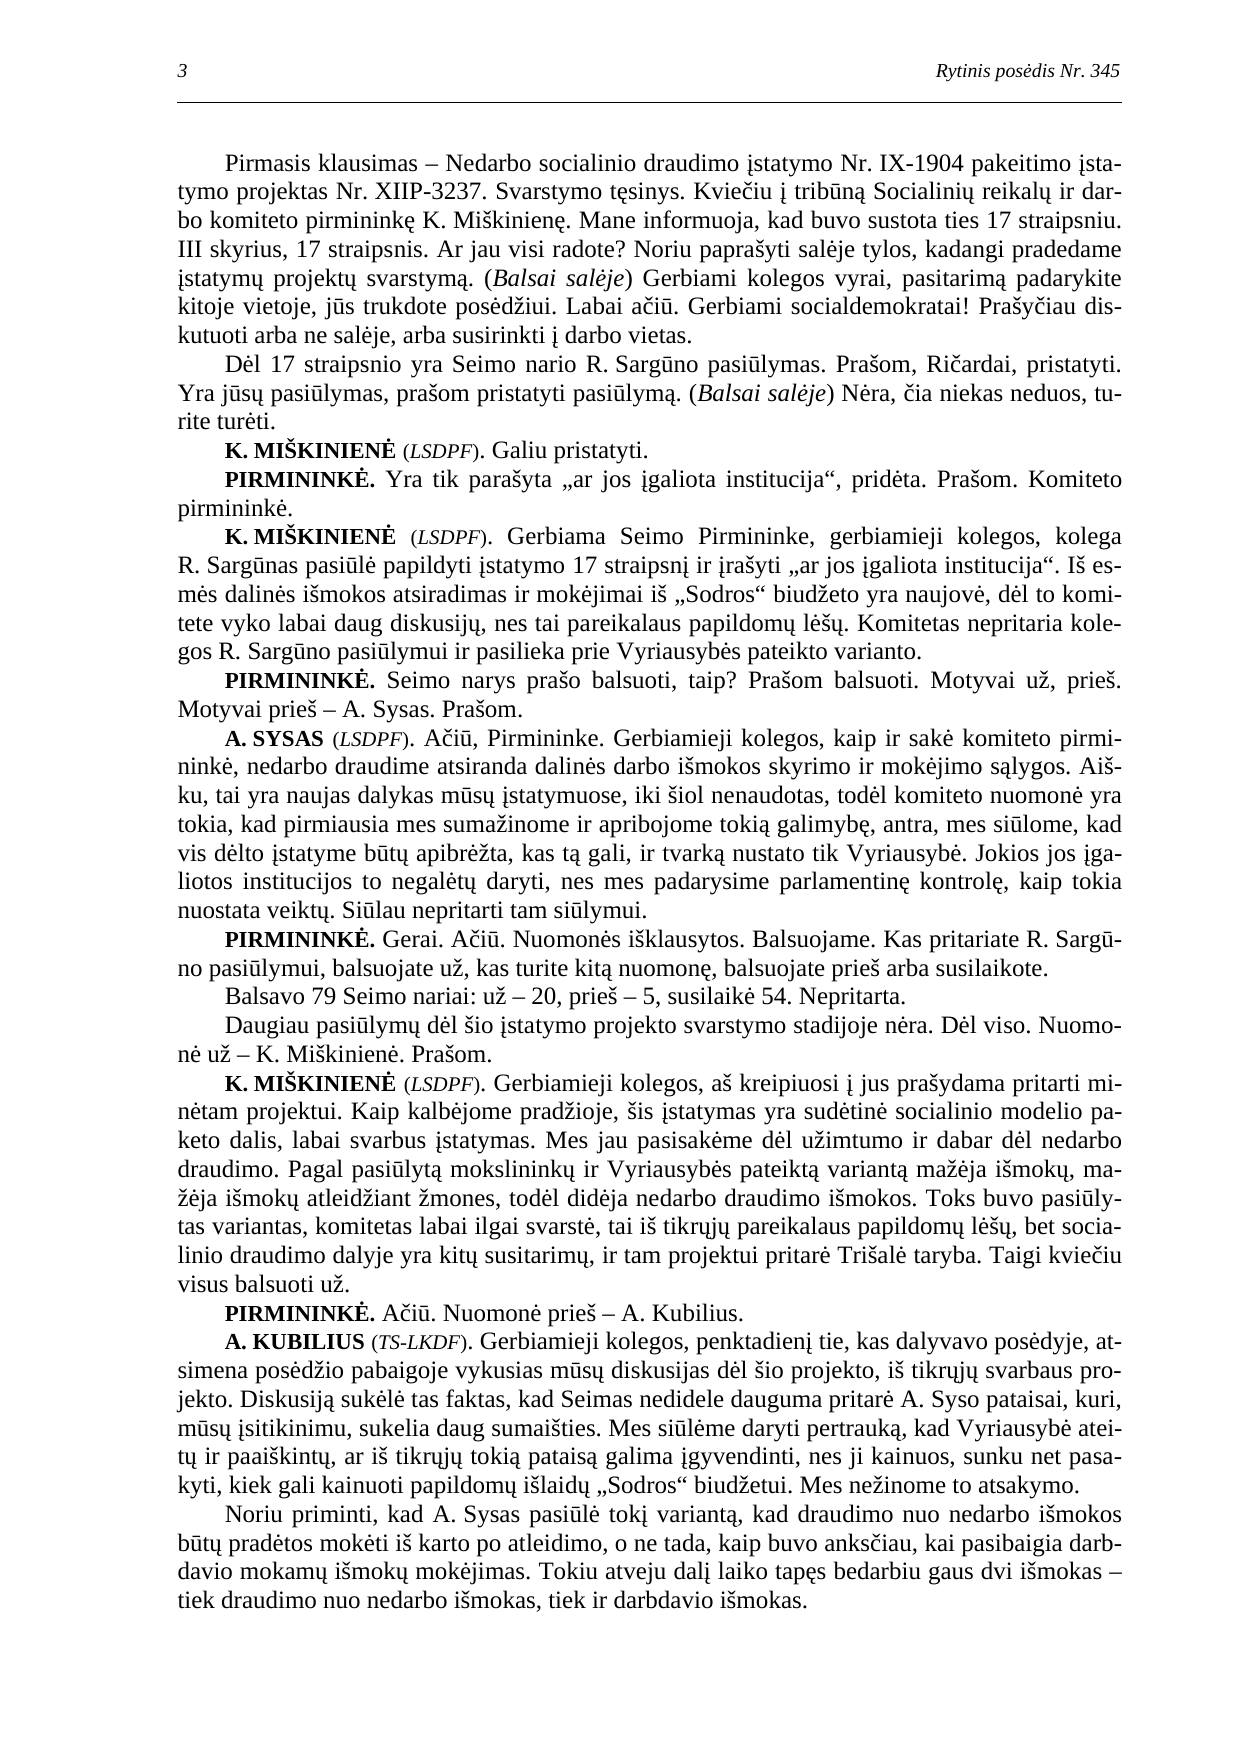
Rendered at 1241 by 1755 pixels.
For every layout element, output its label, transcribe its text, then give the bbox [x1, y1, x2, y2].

text No­riu pri­min­ti, kad A. Sy­sas pa­siū­lė to­kį va­rian­tą, kad drau­di­mo nuo ne­dar­bo iš­mo­kos bū­tų pra­dė­tos mo­kė­ti iš kar­to po at­lei­di­mo, o ne ta­da, kaip bu­vo anks­čiau, kai pa­si­bai­gia darb­da­vio mo­ka­mų iš­mo­kų mo­kė­ji­mas. To­kiu at­ve­ju da­lį lai­ko ta­pęs be­dar­biu gaus dvi iš­mo­kas – tiek drau­di­mo nuo ne­dar­bo iš­mo­kas, tiek ir darb­da­vio iš­mo­kas. [177, 1499, 1122, 1614]
text Bal­sa­vo 79 Sei­mo na­riai: už – 20, prieš – 5, su­si­lai­kė 54. Ne­pri­tar­ta. [177, 981, 1122, 1010]
text A. SYSAS (LSDPF). Ačiū, Pir­mi­nin­ke. Ger­bia­mie­ji ko­le­gos, kaip ir sa­kė ko­mi­te­to pir­mi­nin­kė, ne­dar­bo drau­di­me at­si­ran­da da­li­nės dar­bo iš­mo­kos sky­ri­mo ir mo­kė­ji­mo są­ly­gos. Aiš­ku, tai yra nau­jas da­ly­kas mū­sų įsta­ty­muo­se, iki šiol ne­nau­do­tas, to­dėl ko­mi­te­to nuo­mo­nė yra to­kia, kad pir­miau­sia mes su­ma­ži­no­me ir ap­ri­bo­jo­me to­kią ga­li­my­bę, an­tra, mes siū­lo­me, kad vis dėl­to įsta­ty­me bū­tų api­brėž­ta, kas tą ga­li, ir tvar­ką nu­sta­to tik Vy­riau­sy­bė. Jo­kios jos įga­lio­tos ins­ti­tu­ci­jos to ne­ga­lė­tų da­ry­ti, nes mes pa­da­ry­si­me par­la­men­ti­nę kon­tro­lę, kaip to­kia nuo­sta­ta veik­tų. Siū­lau ne­pri­tar­ti tam siū­ly­mui. [177, 723, 1122, 924]
text K. MIŠKINIENĖ (LSDPF). Ga­liu pri­sta­ty­ti. [177, 435, 1122, 464]
text PIRMININKĖ. Ge­rai. Ačiū. Nuo­mo­nės iš­klau­sy­tos. Bal­suo­ja­me. Kas pri­ta­ria­te R. Sar­gū­no pa­siū­ly­mui, bal­suo­ja­te už, kas tu­ri­te ki­tą nuo­mo­nę, bal­suo­ja­te prieš ar­ba su­si­lai­ko­te. [177, 924, 1122, 981]
text PIRMININKĖ. Ačiū. Nuo­mo­nė prieš – A. Ku­bi­lius. [177, 1298, 1122, 1326]
text PIRMININKĖ. Yra tik pa­ra­šy­ta „ar jos įga­lio­ta ins­ti­tu­ci­ja“, pri­dė­ta. Pra­šom. Ko­mi­te­to pir­mi­nin­kė. [177, 464, 1122, 521]
text Pir­ma­sis klau­si­mas – Ne­dar­bo so­cia­li­nio drau­di­mo įsta­ty­mo Nr. IX-1904 pa­kei­ti­mo įsta­ty­mo pro­jek­tas Nr. XIIP-3237. Svars­ty­mo tę­si­nys. Kvie­čiu į tri­bū­ną So­cia­li­nių rei­ka­lų ir dar­bo ko­mi­te­to pir­mi­nin­kę K. Miš­ki­nie­nę. Ma­ne in­for­muo­ja, kad bu­vo su­sto­ta ties 17 straips­niu. III sky­rius, 17 straips­nis. Ar jau vi­si ra­do­te? No­riu pa­pra­šy­ti sa­lė­je ty­los, ka­dan­gi pra­de­da­me įsta­ty­mų pro­jek­tų svars­ty­mą. (Bal­sai sa­lė­je) Ger­bia­mi ko­le­gos vy­rai, pa­si­ta­ri­mą pa­da­ry­ki­te ki­to­je vie­to­je, jūs truk­do­te po­sė­džiui. La­bai ačiū. Ger­bia­mi so­cial­de­mok­ra­tai! Pra­šy­čiau dis­ku­tuo­ti ar­ba ne sa­lė­je, ar­ba su­si­rink­ti į dar­bo vie­tas. [177, 148, 1122, 349]
text Dėl 17 straips­nio yra Sei­mo na­rio R. Sar­gū­no pa­siū­ly­mas. Pra­šom, Ri­čar­dai, pri­sta­ty­ti. Yra jū­sų pa­siū­ly­mas, pra­šom pri­sta­ty­ti pa­siū­ly­mą. (Bal­sai sa­lė­je) Nė­ra, čia nie­kas ne­duos, tu­ri­te tu­rė­ti. [177, 349, 1122, 435]
text K. MIŠKINIENĖ (LSDPF). Ger­bia­ma Sei­mo Pir­mi­nin­ke, ger­bia­mie­ji ko­le­gos, ko­le­ga R. Sar­gū­nas pa­siū­lė pa­pil­dy­ti įsta­ty­mo 17 straips­nį ir įra­šy­ti „ar jos įga­lio­ta ins­ti­tu­ci­ja“. Iš es­mės da­li­nės iš­mo­kos at­si­ra­di­mas ir mo­kė­ji­mai iš „Sod­ros“ biu­dže­to yra nau­jo­vė, dėl to ko­mi­te­te vy­ko la­bai daug dis­ku­si­jų, nes tai pa­rei­ka­laus pa­pil­do­mų lė­šų. Ko­mi­te­tas ne­pri­ta­ria ko­le­gos R. Sar­gū­no pa­siū­ly­mui ir pa­si­lie­ka prie Vy­riau­sy­bės pa­teik­to va­rian­to. [177, 521, 1122, 665]
text Dau­giau pa­siū­ly­mų dėl šio įsta­ty­mo pro­jek­to svars­ty­mo sta­di­jo­je nė­ra. Dėl vi­so. Nuo­mo­nė už – K. Miš­ki­nie­nė. Pra­šom. [177, 1010, 1122, 1068]
text K. MIŠKINIENĖ (LSDPF). Ger­bia­mie­ji ko­le­gos, aš krei­piuo­si į jus pra­šy­da­ma pri­tar­ti mi­nė­tam pro­jek­tui. Kaip kal­bė­jo­me pra­džio­je, šis įsta­ty­mas yra su­dė­ti­nė so­cia­li­nio mo­de­lio pa­ke­to da­lis, la­bai svar­bus įsta­ty­mas. Mes jau pa­si­sa­kė­me dėl už­im­tu­mo ir da­bar dėl ne­dar­bo drau­di­mo. Pa­gal pa­siū­ly­tą moks­li­nin­kų ir Vy­riau­sy­bės pa­teik­tą va­rian­tą ma­žė­ja iš­mo­kų, ma­žė­ja iš­mo­kų at­lei­džiant žmo­nes, to­dėl di­dė­ja ne­dar­bo drau­di­mo iš­mo­kos. Toks bu­vo pa­siū­ly­tas va­rian­tas, ko­mi­te­tas la­bai il­gai svars­tė, tai iš tik­rų­jų pa­rei­ka­laus pa­pil­do­mų lė­šų, bet so­cia­li­nio drau­di­mo da­ly­je yra ki­tų su­si­ta­ri­mų, ir tam pro­jek­tui pri­ta­rė Tri­ša­lė ta­ry­ba. Tai­gi kvie­čiu vi­sus bal­suo­ti už. [177, 1068, 1122, 1298]
text A. KUBILIUS (TS-LKDF). Ger­bia­mie­ji ko­le­gos, penk­ta­die­nį tie, kas da­ly­va­vo po­sė­dy­je, at­si­me­na po­sė­džio pa­bai­go­je vy­ku­sias mū­sų dis­ku­si­jas dėl šio pro­jek­to, iš tik­rų­jų svar­baus pro­jek­to. Dis­ku­si­ją su­kė­lė tas fak­tas, kad Sei­mas ne­di­de­le dau­gu­ma pri­ta­rė A. Sy­so pa­tai­sai, ku­ri, mū­sų įsi­ti­ki­ni­mu, su­ke­lia daug su­maiš­ties. Mes siū­lė­me da­ry­ti per­trau­ką, kad Vy­riau­sy­bė at­ei­tų ir pa­aiš­kin­tų, ar iš tik­rų­jų to­kią pa­tai­są ga­li­ma įgy­ven­din­ti, nes ji kai­nuos, sun­ku net pa­sa­ky­ti, kiek ga­li kai­nuo­ti pa­pil­do­mų iš­lai­dų „Sod­ros“ biu­dže­tui. Mes ne­ži­no­me to at­sa­ky­mo. [177, 1326, 1122, 1499]
text PIRMININKĖ. Sei­mo na­rys pra­šo bal­suo­ti, taip? Pra­šom bal­suo­ti. Mo­ty­vai už, prieš. Mo­ty­vai prieš – A. Sy­sas. Pra­šom. [177, 665, 1122, 723]
